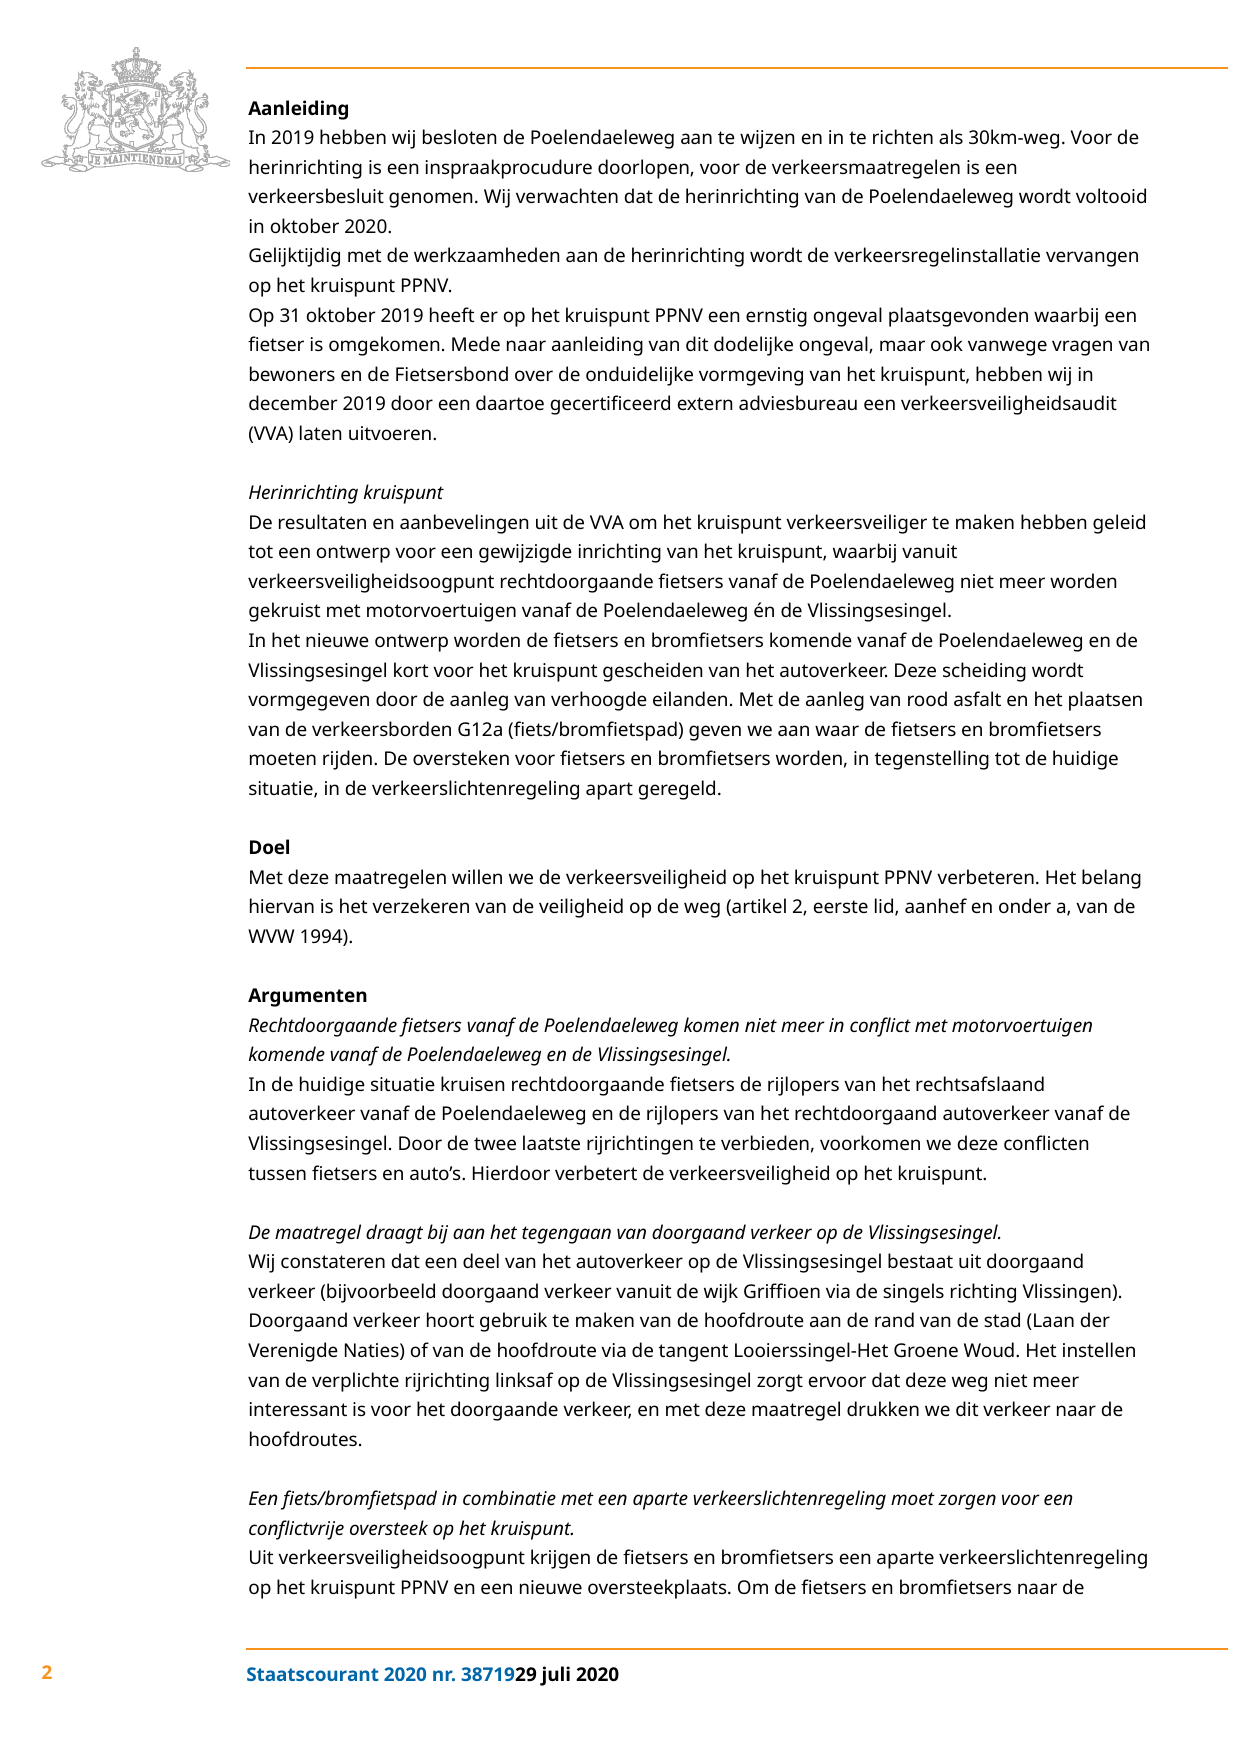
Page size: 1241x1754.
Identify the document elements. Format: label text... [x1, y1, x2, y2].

text Op 31 oktober 2019 heeft er op het kruispunt PPNV een ernstig ongeval plaatsgevonden waarbij een fietser is omgekomen. Mede naar aanleiding van dit dodelijke ongeval, maar ook vanwege vragen van bewoners en de Fietsersbond over de onduidelijke vormgeving van het kruispunt, hebben wij in december 2019 door een daartoe gecertificeerd extern adviesbureau een verkeersveiligheidsaudit (VVA) laten uitvoeren. [248, 302, 1152, 446]
text Argumenten [248, 982, 1152, 1008]
text Wij constateren dat een deel van het autoverkeer op de Vlissingsesingel bestaat uit doorgaand verkeer (bijvoorbeeld doorgaand verkeer vanuit de wijk Griffioen via de singels richting Vlissingen). Doorgaand verkeer hoort gebruik te maken van de hoofdroute aan de rand van de stad (Laan der Verenigde Naties) of van de hoofdroute via de tangent Looierssingel-Het Groene Woud. Het instellen van de verplichte rijrichting linksaf op de Vlissingsesingel zorgt ervoor dat deze weg niet meer interessant is voor het doorgaande verkeer, en met deze maatregel drukken we dit verkeer naar de hoofdroutes. [248, 1248, 1152, 1452]
text Met deze maatregelen willen we de verkeersveiligheid op het kruispunt PPNV verbeteren. Het belang hiervan is het verzekeren van de veiligheid op de weg (artikel 2, eerste lid, aanhef en onder a, van de WVW 1994). [248, 864, 1152, 949]
text De maatregel draagt bij aan het tegengaan van doorgaand verkeer op de Vlissingsesingel. [248, 1219, 1152, 1245]
text Gelijktijdig met de werkzaamheden aan de herinrichting wordt de verkeersregelinstallatie vervangen op het kruispunt PPNV. [248, 243, 1152, 298]
picture [41, 47, 231, 172]
text Doel [248, 834, 1152, 860]
text In de huidige situatie kruisen rechtdoorgaande fietsers de rijlopers van het rechtsafslaand autoverkeer vanaf de Poelendaeleweg en de rijlopers van het rechtdoorgaand autoverkeer vanaf de Vlissingsesingel. Door de twee laatste rijrichtingen te verbieden, voorkomen we deze conflicten tussen fietsers en auto’s. Hierdoor verbetert de verkeersveiligheid op het kruispunt. [248, 1071, 1152, 1186]
text In 2019 hebben wij besloten de Poelendaeleweg aan te wijzen en in te richten als 30km-weg. Voor de herinrichting is een inspraakprocudure doorlopen, voor de verkeersmaatregelen is een verkeersbesluit genomen. Wij verwachten dat de herinrichting van de Poelendaeleweg wordt voltooid in oktober 2020. [248, 124, 1152, 239]
text Rechtdoorgaande fietsers vanaf de Poelendaeleweg komen niet meer in conflict met motorvoertuigen komende vanaf de Poelendaeleweg en de Vlissingsesingel. [248, 1012, 1152, 1067]
text Uit verkeersveiligheidsoogpunt krijgen de fietsers en bromfietsers een aparte verkeerslichtenregeling op het kruispunt PPNV en een nieuwe oversteekplaats. Om de fietsers en bromfietsers naar de [248, 1544, 1152, 1600]
text In het nieuwe ontwerp worden de fietsers en bromfietsers komende vanaf de Poelendaeleweg en de Vlissingsesingel kort voor het kruispunt gescheiden van het autoverkeer. Deze scheiding wordt vormgegeven door de aanleg van verhoogde eilanden. Met de aanleg van rood asfalt en het plaatsen van de verkeersborden G12a (fiets/bromfietspad) geven we aan waar de fietsers en bromfietsers moeten rijden. De oversteken voor fietsers en bromfietsers worden, in tegenstelling tot de huidige situatie, in de verkeerslichtenregeling apart geregeld. [248, 627, 1152, 801]
text Aanleiding [248, 95, 1152, 121]
text Een fiets/bromfietspad in combinatie met een aparte verkeerslichtenregeling moet zorgen voor een conflictvrije oversteek op het kruispunt. [248, 1485, 1152, 1541]
text Herinrichting kruispunt [248, 479, 1152, 505]
text De resultaten en aanbevelingen uit de VVA om het kruispunt verkeersveiliger te maken hebben geleid tot een ontwerp voor een gewijzigde inrichting van het kruispunt, waarbij vanuit verkeersveiligheidsoogpunt rechtdoorgaande fietsers vanaf de Poelendaeleweg niet meer worden gekruist met motorvoertuigen vanaf de Poelendaeleweg én de Vlissingsesingel. [248, 509, 1152, 623]
